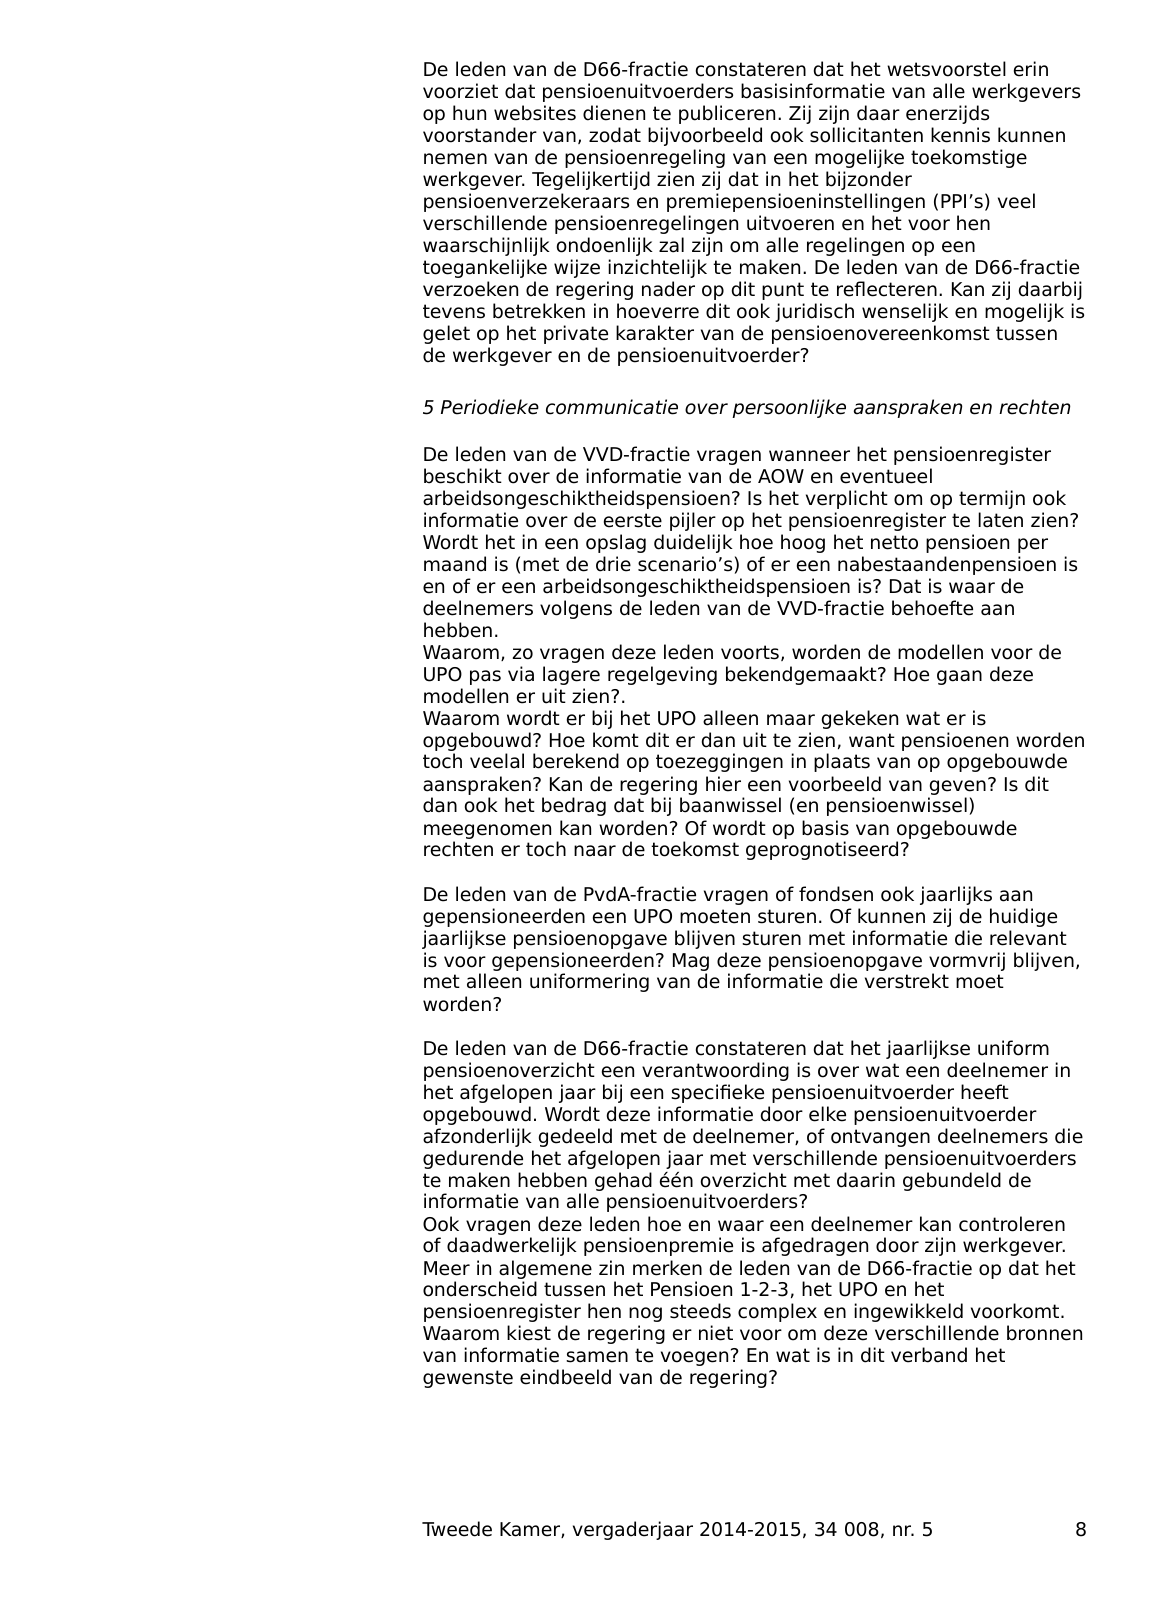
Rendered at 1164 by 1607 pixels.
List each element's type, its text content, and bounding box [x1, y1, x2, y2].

text De leden van de PvdA-fractie vragen of fondsen ook jaarlijks aan gepensioneerden een UPO moeten sturen. Of kunnen zij de huidige jaarlijkse pensioenopgave blijven sturen met informatie die relevant is voor gepensioneerden? Mag deze pensioenopgave vormvrij blijven, met alleen uniformering van de informatie die verstrekt moet worden? [422, 883, 1087, 1015]
text Waarom, zo vragen deze leden voorts, worden de modellen voor de UPO pas via lagere regelgeving bekendgemaakt? Hoe gaan deze modellen er uit zien?. [422, 642, 1087, 707]
text De leden van de VVD-fractie vragen wanneer het pensioenregister beschikt over de informatie van de AOW en eventueel arbeidsongeschiktheidspensioen? Is het verplicht om op termijn ook informatie over de eerste pijler op het pensioenregister te laten zien? [422, 444, 1087, 532]
text Meer in algemene zin merken de leden van de D66-fractie op dat het onderscheid tussen het Pensioen 1-2-3, het UPO en het pensioenregister hen nog steeds complex en ingewikkeld voorkomt. Waarom kiest de regering er niet voor om deze verschillende bronnen van informatie samen te voegen? En wat is in dit verband het gewenste eindbeeld van de regering? [422, 1257, 1087, 1389]
text Waarom wordt er bij het UPO alleen maar gekeken wat er is opgebouwd? Hoe komt dit er dan uit te zien, want pensioenen worden toch veelal berekend op toezeggingen in plaats van op opgebouwde aanspraken? Kan de regering hier een voorbeeld van geven? Is dit dan ook het bedrag dat bij baanwissel (en pensioenwissel) meegenomen kan worden? Of wordt op basis van opgebouwde rechten er toch naar de toekomst geprognotiseerd? [422, 707, 1087, 861]
subtitle 5 Periodieke communicatie over persoonlijke aanspraken en rechten [422, 397, 1087, 419]
text Ook vragen deze leden hoe en waar een deelnemer kan controleren of daadwerkelijk pensioenpremie is afgedragen door zijn werkgever. [422, 1213, 1087, 1257]
text De leden van de D66-fractie constateren dat het jaarlijkse uniform pensioenoverzicht een verantwoording is over wat een deelnemer in het afgelopen jaar bij een specifieke pensioenuitvoerder heeft opgebouwd. Wordt deze informatie door elke pensioenuitvoerder afzonderlijk gedeeld met de deelnemer, of ontvangen deelnemers die gedurende het afgelopen jaar met verschillende pensioenuitvoerders te maken hebben gehad één overzicht met daarin gebundeld de informatie van alle pensioenuitvoerders? [422, 1038, 1087, 1213]
text Wordt het in een opslag duidelijk hoe hoog het netto pensioen per maand is (met de drie scenario’s) of er een nabestaandenpensioen is en of er een arbeidsongeschiktheidspensioen is? Dat is waar de deelnemers volgens de leden van de VVD-fractie behoefte aan hebben. [422, 532, 1087, 642]
text De leden van de D66-fractie constateren dat het wetsvoorstel erin voorziet dat pensioenuitvoerders basisinformatie van alle werkgevers op hun websites dienen te publiceren. Zij zijn daar enerzijds voorstander van, zodat bijvoorbeeld ook sollicitanten kennis kunnen nemen van de pensioenregeling van een mogelijke toekomstige werkgever. Tegelijkertijd zien zij dat in het bijzonder pensioenverzekeraars en premiepensioeninstellingen (PPI’s) veel verschillende pensioenregelingen uitvoeren en het voor hen waarschijnlijk ondoenlijk zal zijn om alle regelingen op een toegankelijke wijze inzichtelijk te maken. De leden van de D66-fractie verzoeken de regering nader op dit punt te reflecteren. Kan zij daarbij tevens betrekken in hoeverre dit ook juridisch wenselijk en mogelijk is gelet op het private karakter van de pensioenovereenkomst tussen de werkgever en de pensioenuitvoerder? [422, 59, 1087, 367]
